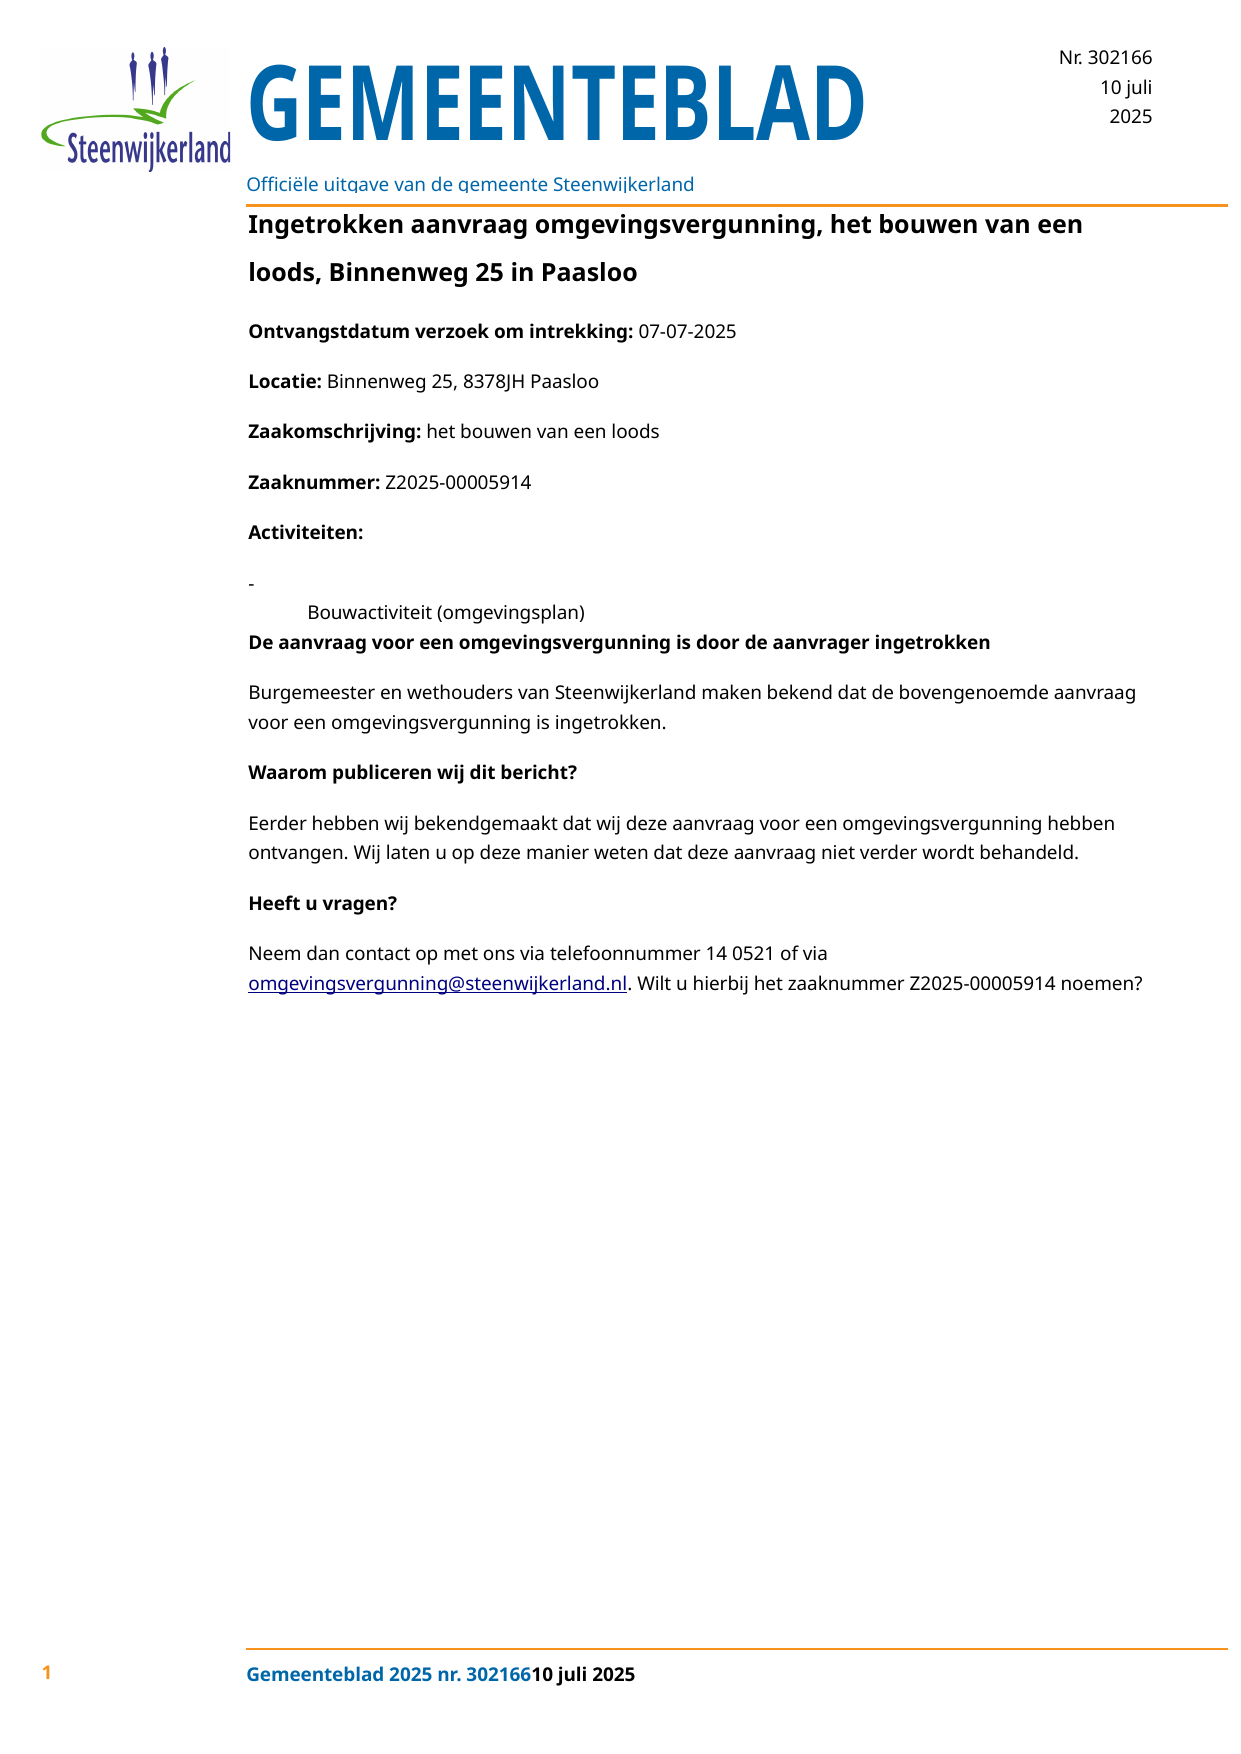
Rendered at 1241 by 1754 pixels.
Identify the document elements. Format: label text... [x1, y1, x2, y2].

text Heeft u vragen? [248, 890, 1152, 916]
text Ontvangstdatum verzoek om intrekking: 07-07-2025 [248, 318, 1152, 344]
text Burgemeester en wethouders van Steenwijkerland maken bekend dat de bovengenoemde aanvraag voor een omgevingsvergunning is ingetrokken. [248, 679, 1152, 735]
picture [41, 47, 231, 172]
list Bouwactiviteit (omgevingsplan) [248, 599, 1152, 625]
text Neem dan contact op met ons via telefoonnummer 14 0521 of via omgevingsvergunning@steenwijkerland.nl. Wilt u hierbij het zaaknummer Z2025-00005914 noemen? [248, 940, 1152, 996]
text Activiteiten: [248, 519, 1152, 545]
text Locatie: Binnenweg 25, 8378JH Paasloo [248, 368, 1152, 394]
text Waarom publiceren wij dit bericht? [248, 759, 1152, 785]
text Zaakomschrijving: het bouwen van een loods [248, 419, 1152, 444]
text Eerder hebben wij bekendgemaakt dat wij deze aanvraag voor een omgevingsvergunning hebben ontvangen. Wij laten u op deze manier weten dat deze aanvraag niet verder wordt behandeld. [248, 810, 1152, 865]
text De aanvraag voor een omgevingsvergunning is door de aanvrager ingetrokken [248, 629, 1152, 655]
text Zaaknummer: Z2025-00005914 [248, 469, 1152, 495]
text Ingetrokken aanvraag omgevingsvergunning, het bouwen van een loods, Binnenweg 25 in Paasloo [248, 207, 1152, 288]
